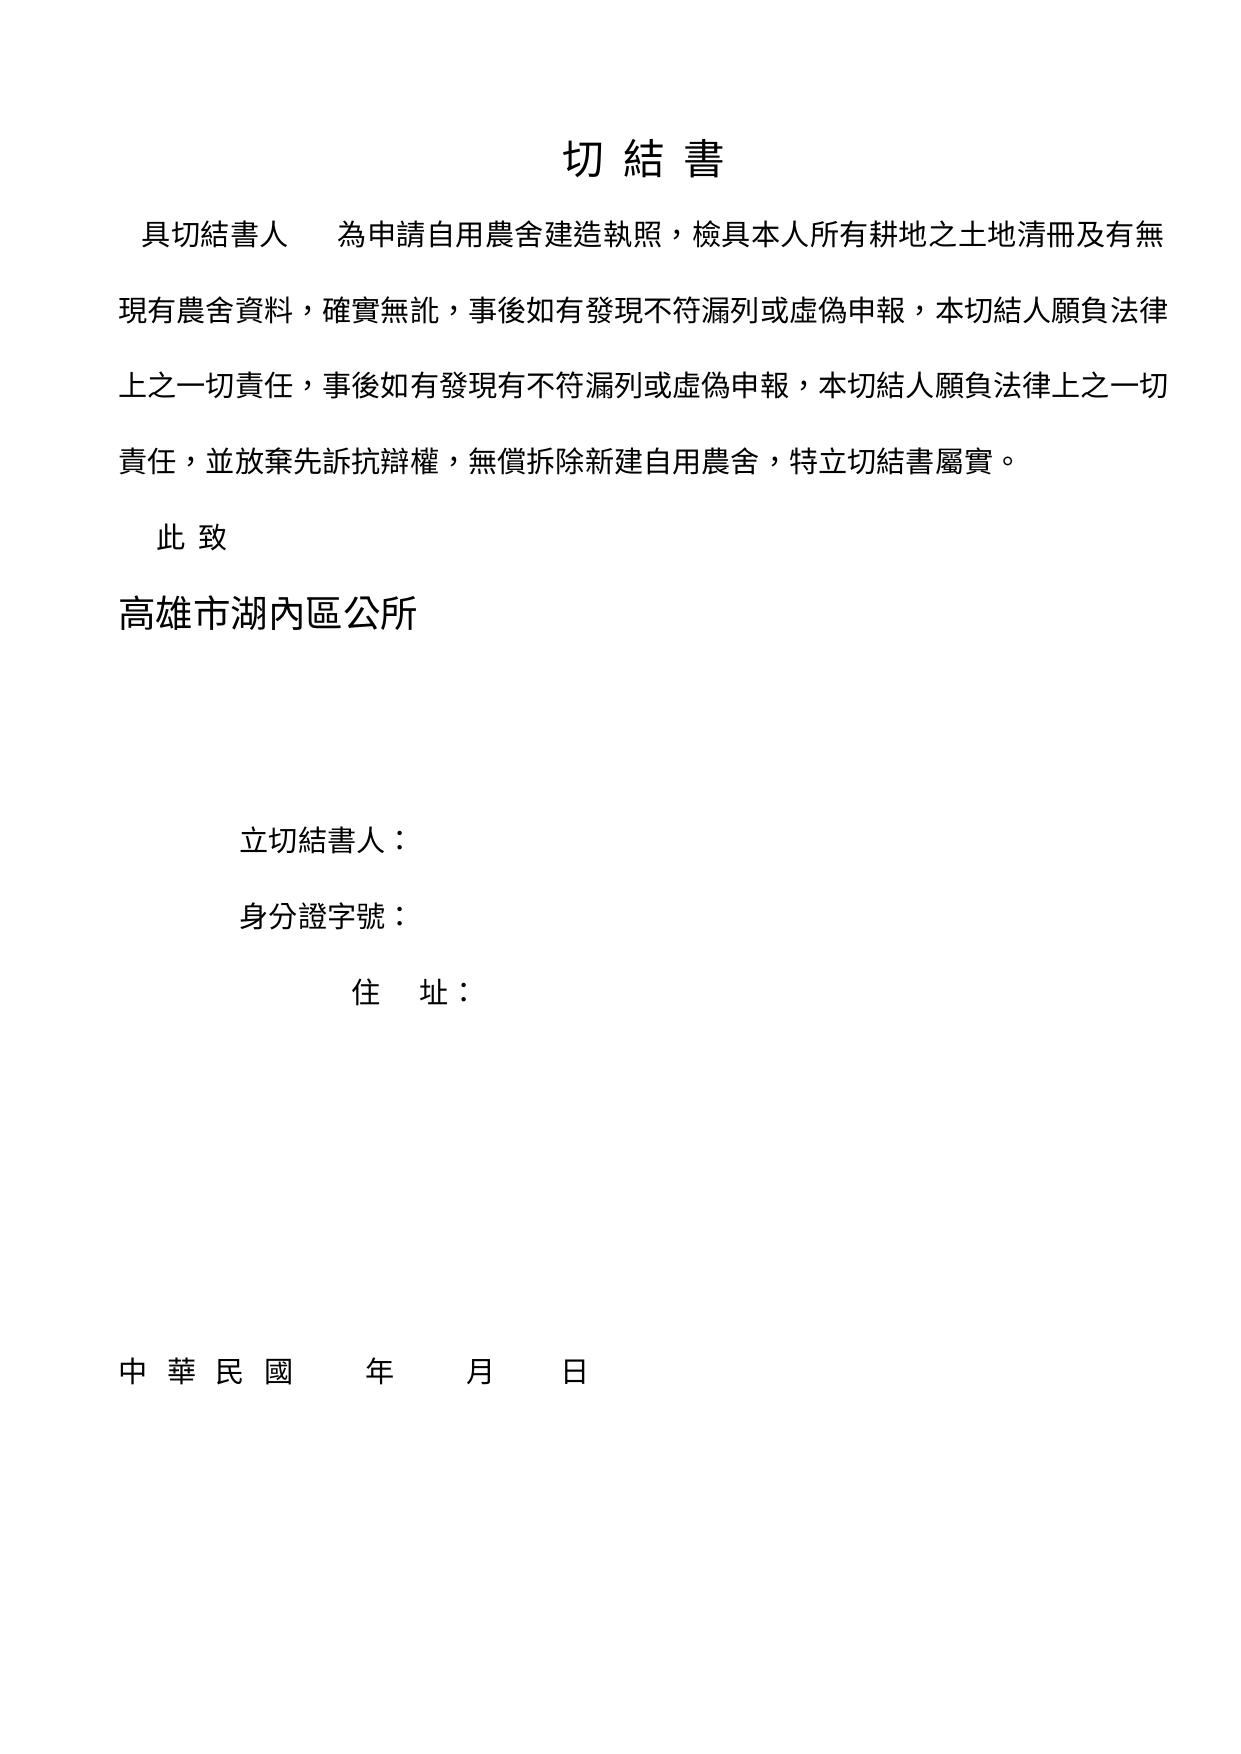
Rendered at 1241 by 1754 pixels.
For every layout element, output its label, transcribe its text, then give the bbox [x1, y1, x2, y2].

text 高雄市湖內區公所 [118, 574, 1169, 649]
text 中 華 民 國 年 月 日 [118, 1332, 1169, 1408]
text 此 致 [118, 498, 1169, 574]
text 身分證字號： [118, 877, 1169, 953]
text 切 結 書 [118, 119, 1169, 194]
text 立切結書人： [118, 801, 1169, 877]
text 具切結書人 為申請自用農舍建造執照，檢具本人所有耕地之土地清冊及有無現有農舍資料，確實無訛，事後如有發現不符漏列或虛偽申報，本切結人願負法律上之一切責任，事後如有發現有不符漏列或虛偽申報，本切結人願負法律上之一切責任，並放棄先訴抗辯權，無償拆除新建自用農舍，特立切結書屬實。 [118, 194, 1169, 498]
text 住 址： [118, 953, 1169, 1029]
